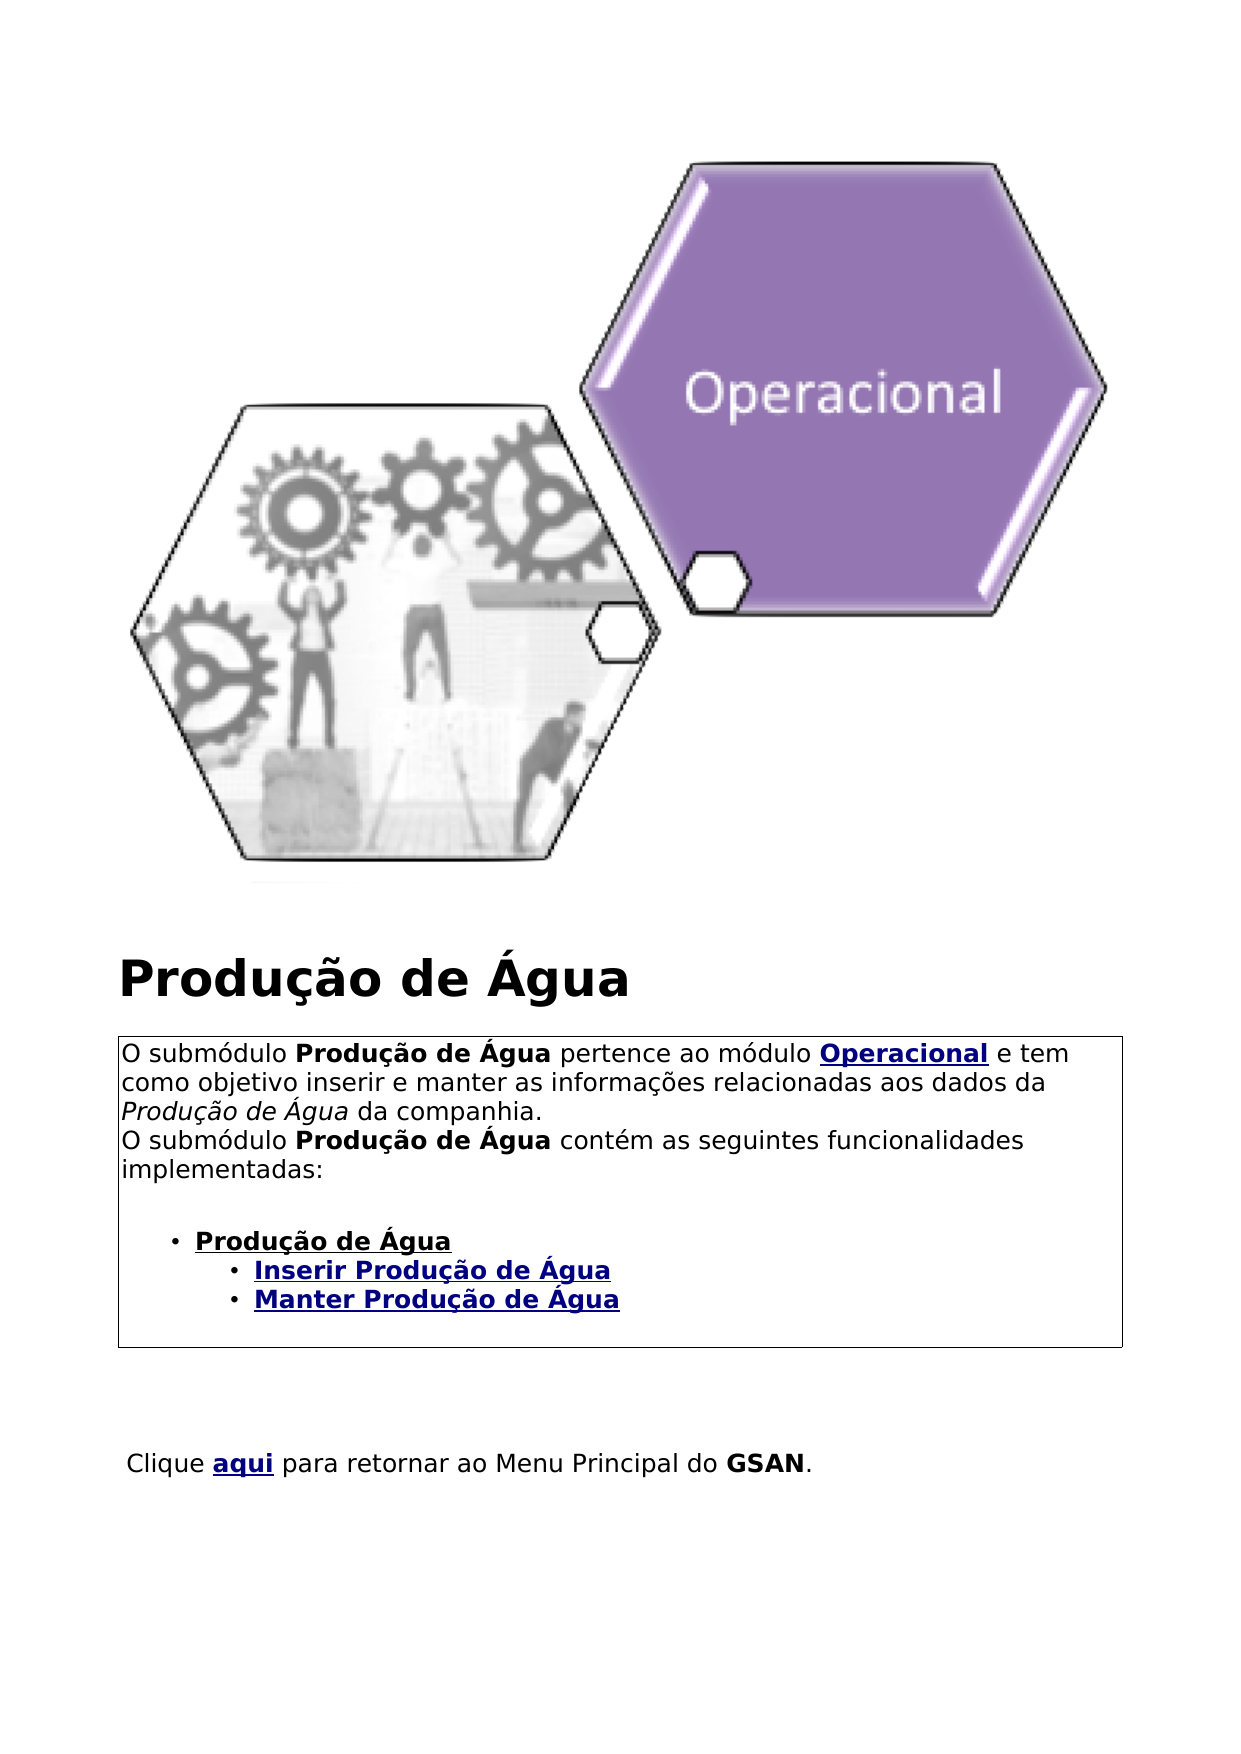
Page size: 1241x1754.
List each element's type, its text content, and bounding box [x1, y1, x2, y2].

subtitle Produção de Água [118, 950, 1122, 1009]
text Clique aqui para retornar ao Menu Principal do GSAN. [118, 1362, 1122, 1478]
picture [118, 118, 1123, 884]
table_header O submódulo Produção de Água pertence ao módulo Operacional e tem como objetivo inserir e manter as informações relacionadas aos dados da Produção de Água da companhia. O submódulo Produção de Água contém as seguintes funcionalidades implementadas: Produção de Água Inserir Produção de Água Manter Produção de Água [119, 1037, 1122, 1347]
